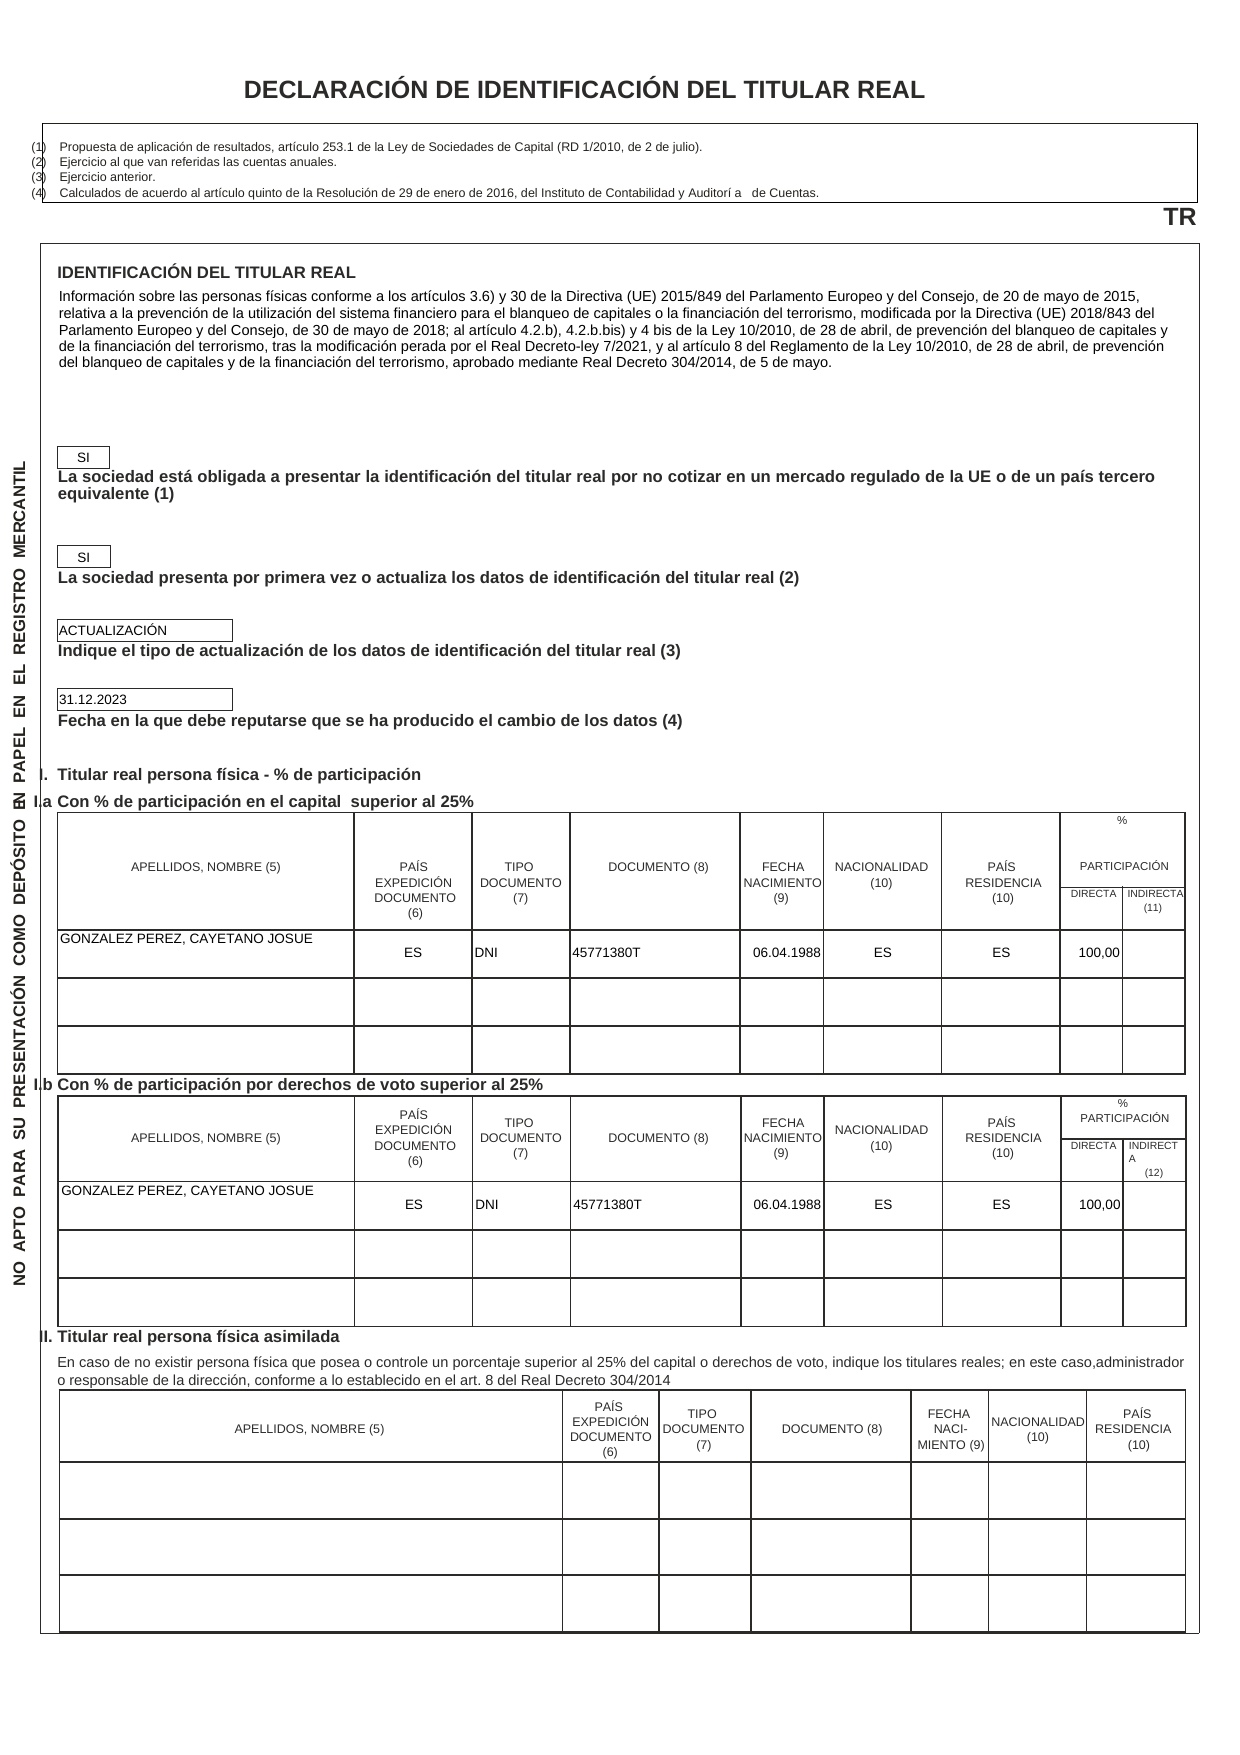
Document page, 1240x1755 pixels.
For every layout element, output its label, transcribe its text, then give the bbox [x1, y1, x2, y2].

table_cell [355, 979, 471, 1025]
table_cell [741, 979, 823, 1025]
table_header PAÍS EXPEDICIÓN DOCUMENTO (6) [355, 1097, 472, 1181]
table_header % PARTICIPACIÓN [1062, 1097, 1185, 1138]
table_header NACIONALIDAD (10) [825, 1097, 942, 1181]
table_header % [1061, 813, 1184, 860]
table_cell [752, 1463, 910, 1518]
table_cell [1062, 1231, 1122, 1277]
table_header [473, 813, 569, 860]
table_cell [742, 1279, 823, 1326]
table_cell DIRECTA [1062, 1140, 1122, 1181]
table_cell [571, 1279, 740, 1326]
table_header APELLIDOS, NOMBRE (5) [59, 1097, 354, 1181]
table_cell [752, 1520, 910, 1574]
table_cell [660, 1463, 750, 1518]
table_cell 45771380T [571, 1182, 740, 1229]
table_header TIPO DOCUMENTO (7) [660, 1391, 750, 1461]
table_header NACIONALIDAD (10) [989, 1391, 1086, 1461]
table_header [58, 813, 353, 860]
table_header [571, 813, 739, 860]
table_header SI [58, 546, 110, 567]
table_cell [1123, 931, 1184, 977]
table_header SI [58, 447, 109, 468]
table_cell [742, 1231, 823, 1277]
table_cell APELLIDOS, NOMBRE (5) [58, 860, 353, 929]
table_cell ES [942, 931, 1059, 977]
table_cell [912, 1520, 988, 1574]
table_cell 06.04.1988 [741, 931, 823, 977]
table_header [942, 813, 1059, 860]
table_header FECHA NACIMIENTO (9) [742, 1097, 823, 1181]
table_cell [60, 1463, 562, 1518]
table_header [741, 813, 823, 860]
table_cell [989, 1576, 1086, 1631]
table_header DOCUMENTO (8) [571, 1097, 740, 1181]
table_cell [660, 1520, 750, 1574]
table_cell PAÍS RESIDENCIA (10) [942, 860, 1059, 929]
table_header PAÍS RESIDENCIA (10) [1087, 1391, 1185, 1461]
table_cell [473, 1279, 570, 1326]
table_cell [741, 1027, 823, 1073]
table_header 31.12.2023 [58, 689, 232, 710]
table_cell [571, 1027, 739, 1073]
table_cell [59, 1231, 354, 1277]
table_cell INDIRECTA (12) [1124, 1140, 1185, 1181]
table_cell [58, 979, 353, 1025]
table_cell [563, 1463, 658, 1518]
table_cell [1124, 1231, 1185, 1277]
table_header IDENTIFICACIÓN DEL TITULAR REAL Información sobre las personas físicas conforme a los artículos 3.6) y 30 de la Directiva (UE) 2015/849 del Parlamento Europeo y del Consejo, de 20 de mayo de 2015, relativa a la prevención de la utilización del sistema financiero para el blanqueo de capitales o la financiación del terrorismo, modificada por la Directiva (UE) 2018/843 del Parlamento Europeo y del Consejo, de 30 de mayo de 2018; al artículo 4.2.b), 4.2.b.bis) y 4 bis de la Ley 10/2010, de 28 de abril, de prevención del blanqueo de capitales y de la financiación del terrorismo, tras la modificación perada por el Real Decreto-ley 7/2021, y al artículo 8 del Reglamento de la Ley 10/2010, de 28 de abril, de prevención del blanqueo de capitales y de la financiación del terrorismo, aprobado mediante Real Decreto 304/2014, de 5 de mayo. La sociedad está obligada a presentar la identificación del titular real por no cotizar en un mercado regulado de la UE o de un país tercero equivalente (1) La sociedad presenta por primera vez o actualiza los datos de identificación del titular real (2) Indique el tipo de actualización de los datos de identificación del titular real (3) Fecha en la que debe reputarse que se ha producido el cambio de los datos (4) Titular real persona física - % de participación Con % de participación en el capital superior al 25% Con % de participación por derechos de voto superior al 25% Titular real persona física asimilada En caso de no existir persona física que posea o controle un porcentaje superior al 25% del capital o derechos de voto, indique los titulares reales; en este caso,administrador o responsable de la dirección, conforme a lo establecido en el art. 8 del Real Decreto 304/2014 [41, 244, 1199, 1632]
table_cell [355, 1231, 472, 1277]
table_cell [1062, 1279, 1122, 1326]
table_cell [943, 1231, 1060, 1277]
table_header FECHA NACI- MIENTO (9) [912, 1391, 988, 1461]
table_cell [1123, 979, 1184, 1025]
table_cell NACIONALIDAD (10) [824, 860, 941, 929]
table_header ACTUALIZACIÓN [58, 620, 232, 641]
table_cell DNI [473, 1182, 570, 1229]
table_cell [912, 1463, 988, 1518]
table_cell [563, 1520, 658, 1574]
table_cell [473, 1027, 569, 1073]
table_cell GONZALEZ PEREZ, CAYETANO JOSUE [58, 931, 353, 977]
table_cell ES [355, 1182, 472, 1229]
table_cell GONZALEZ PEREZ, CAYETANO JOSUE [59, 1182, 354, 1229]
table_header [355, 813, 471, 860]
table_cell 06.04.1988 [742, 1182, 823, 1229]
table_cell [824, 1027, 941, 1073]
table_cell [1124, 1182, 1185, 1229]
table_cell [1124, 1279, 1185, 1326]
table_cell [825, 1279, 942, 1326]
table_cell [752, 1576, 910, 1631]
table_cell ES [824, 931, 941, 977]
table_cell 45771380T [571, 931, 739, 977]
table_cell 100,00 [1062, 1182, 1122, 1229]
table_cell [473, 1231, 570, 1277]
table_cell ES [825, 1182, 942, 1229]
table_cell FECHA NACIMIENTO (9) [741, 860, 823, 929]
table_header TIPO DOCUMENTO (7) [473, 1097, 570, 1181]
table_cell TIPO DOCUMENTO (7) [473, 860, 569, 929]
table_cell INDIRECTA (11) [1123, 888, 1184, 929]
table_cell [825, 1231, 942, 1277]
table_cell [989, 1463, 1086, 1518]
table_cell DNI [473, 931, 569, 977]
table_cell [1087, 1463, 1185, 1518]
table_cell [660, 1576, 750, 1631]
table_cell [60, 1520, 562, 1574]
table_cell DOCUMENTO (8) [571, 860, 739, 929]
table_cell [1087, 1520, 1185, 1574]
table_cell PAÍS EXPEDICIÓN DOCUMENTO (6) [355, 860, 471, 929]
table_cell [1061, 1027, 1122, 1073]
table_cell [473, 979, 569, 1025]
table_cell [59, 1279, 354, 1326]
table_cell [1087, 1576, 1185, 1631]
table_cell [571, 1231, 740, 1277]
table_header PAÍS RESIDENCIA (10) [943, 1097, 1060, 1181]
table_cell PARTICIPACIÓN [1061, 860, 1184, 886]
table_header DOCUMENTO (8) [752, 1391, 910, 1461]
table_cell [989, 1520, 1086, 1574]
table_header PAÍS EXPEDICIÓN DOCUMENTO (6) [563, 1391, 658, 1461]
table_cell Propuesta de aplicación de resultados, artículo 253.1 de la Ley de Sociedades de Capital (RD 1/2010, de 2 de julio). Ejercicio al que van referidas las cuentas anuales. Ejercicio anterior. Calculados de acuerdo al artículo quinto de la Resolución de 29 de enero de 2016, del Instituto de Contabilidad y Auditorí a de Cuentas. [43, 124, 1197, 202]
table_cell 100,00 [1061, 931, 1122, 977]
table_cell ES [355, 931, 471, 977]
table_cell ES [943, 1182, 1060, 1229]
table_cell [1123, 1027, 1184, 1073]
table_cell [824, 979, 941, 1025]
table_cell [563, 1576, 658, 1631]
table_cell DIRECTA [1061, 888, 1122, 929]
table_cell [943, 1279, 1060, 1326]
table_header APELLIDOS, NOMBRE (5) [60, 1391, 562, 1461]
table_cell [355, 1027, 471, 1073]
table_cell [571, 979, 739, 1025]
table_cell [355, 1279, 472, 1326]
table_cell [912, 1576, 988, 1631]
table_cell [58, 1027, 353, 1073]
table_cell [60, 1576, 562, 1631]
table_cell [942, 1027, 1059, 1073]
text TR [1163, 202, 1199, 231]
table_header [824, 813, 941, 860]
table_cell [942, 979, 1059, 1025]
table_cell [1061, 979, 1122, 1025]
